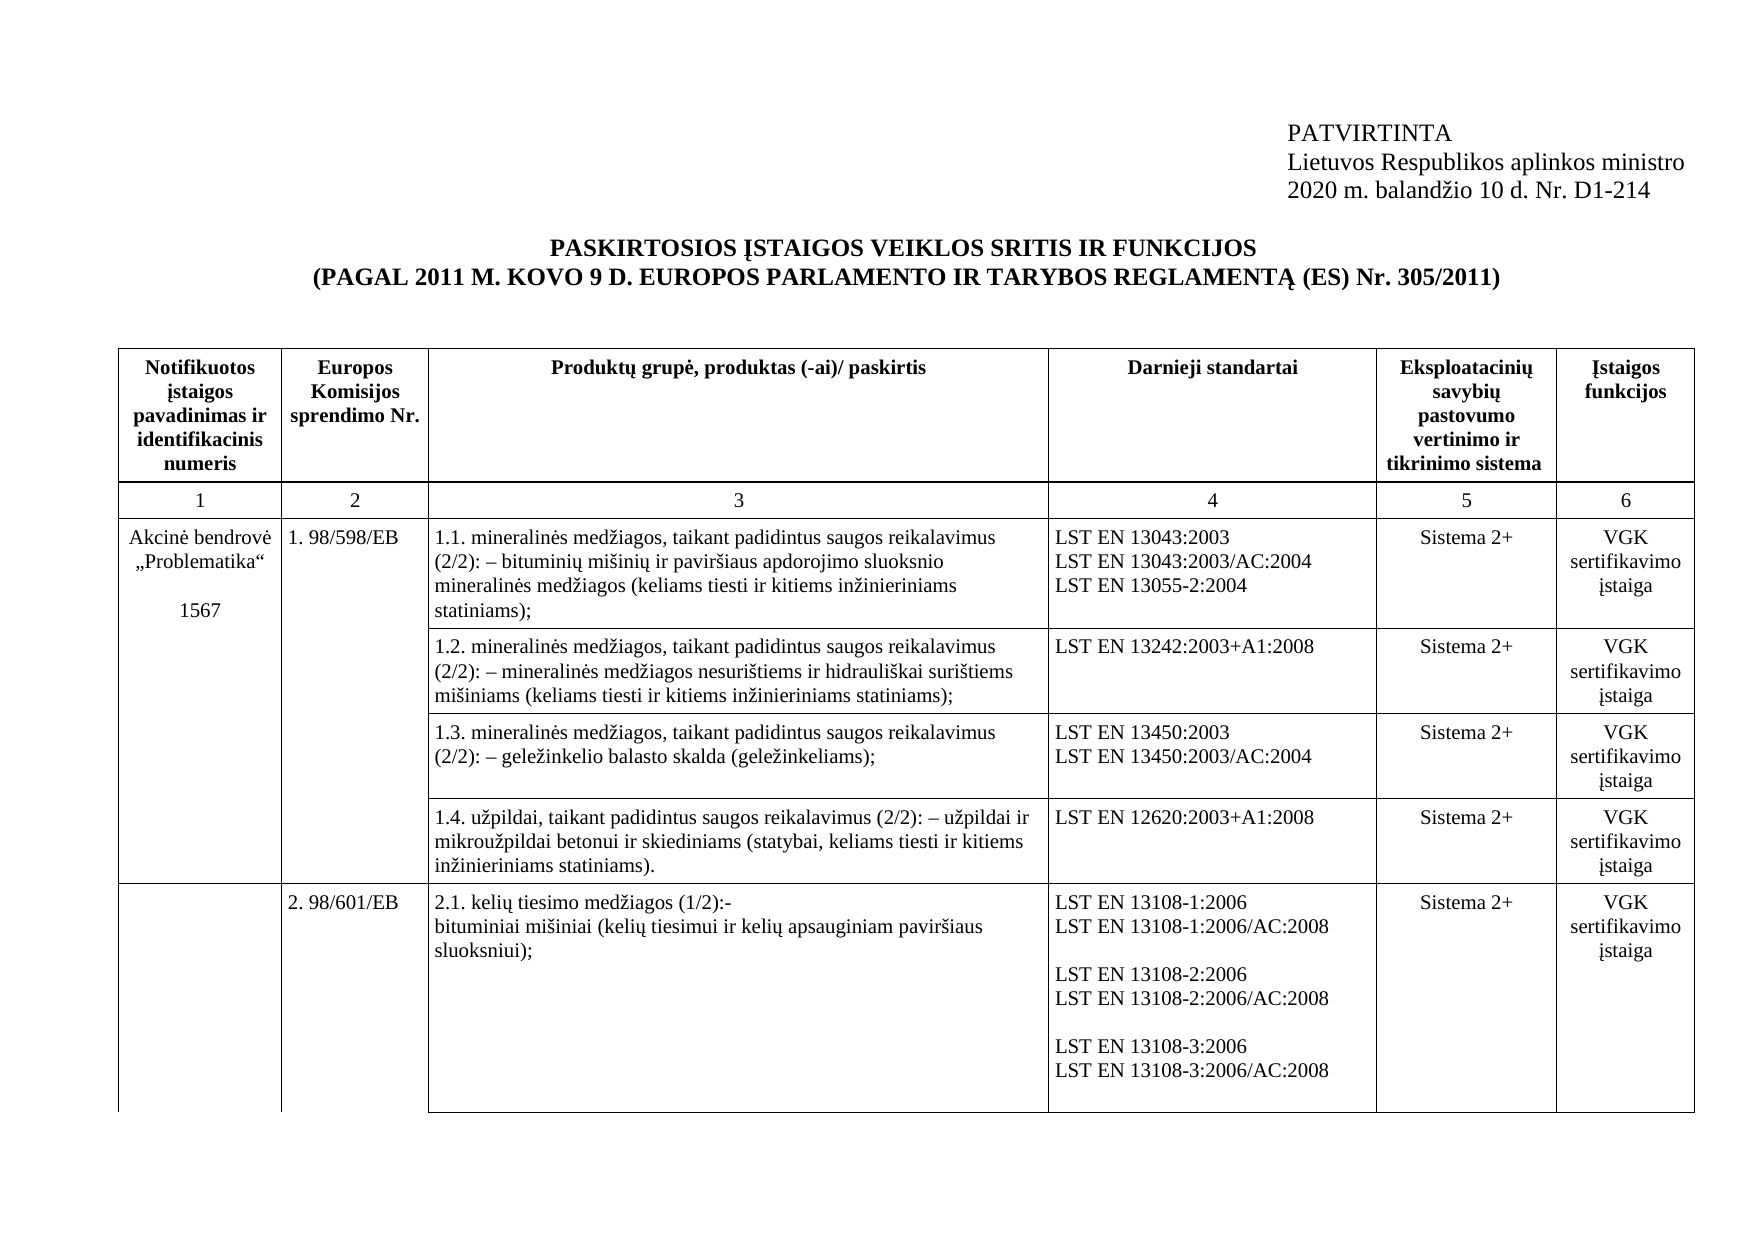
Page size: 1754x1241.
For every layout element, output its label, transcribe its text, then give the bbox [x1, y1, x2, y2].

table_cell LST EN 12620:2003+A1:2008 [1049, 799, 1376, 883]
text PATVIRTINTA [118, 118, 1695, 147]
table_header Produktų grupė, produktas (-ai)/ paskirtis [429, 349, 1048, 481]
table_header Europos Komisijos sprendimo Nr. [282, 349, 428, 481]
table_cell LST EN 13108-1:2006 LST EN 13108-1:2006/AC:2008 LST EN 13108-2:2006 LST EN 13108-2:2006/AC:2008 LST EN 13108-3:2006 LST EN 13108-3:2006/AC:2008 [1049, 884, 1376, 1112]
table_cell 1.1. mineralinės medžiagos, taikant padidintus saugos reikalavimus (2/2): – bituminių mišinių ir paviršiaus apdorojimo sluoksnio mineralinės medžiagos (keliams tiesti ir kitiems inžinieriniams statiniams); [429, 519, 1048, 627]
table_cell [282, 798, 428, 883]
table_cell VGK sertifikavimo įstaiga [1557, 714, 1694, 798]
text PASKIRTOSIOS ĮSTAIGOS VEIKLOS SRITIS IR FUNKCIJOS [118, 233, 1695, 262]
text 2020 m. balandžio 10 d. Nr. D1-214 [118, 176, 1695, 204]
table_cell 1 [119, 483, 281, 518]
table_cell VGK sertifikavimo įstaiga [1557, 519, 1694, 627]
table_header Eksploatacinių savybių pastovumo vertinimo ir tikrinimo sistema [1377, 349, 1556, 481]
table_cell [282, 628, 428, 713]
table_cell VGK sertifikavimo įstaiga [1557, 629, 1694, 713]
table_cell VGK sertifikavimo įstaiga [1557, 884, 1694, 1112]
table_header Darnieji standartai [1049, 349, 1376, 481]
table_cell 2. 98/601/EB [282, 884, 428, 1112]
table_header Įstaigos funkcijos [1557, 349, 1694, 481]
table_cell 1.3. mineralinės medžiagos, taikant padidintus saugos reikalavimus (2/2): – geležinkelio balasto skalda (geležinkeliams); [429, 714, 1048, 798]
table_cell 2 [282, 483, 428, 518]
table_cell [282, 713, 428, 798]
table_cell LST EN 13043:2003 LST EN 13043:2003/AC:2004 LST EN 13055-2:2004 [1049, 519, 1376, 627]
text Lietuvos Respublikos aplinkos ministro [118, 147, 1695, 176]
table_cell Sistema 2+ [1377, 884, 1556, 1112]
table_cell Sistema 2+ [1377, 799, 1556, 883]
table_cell Sistema 2+ [1377, 519, 1556, 627]
table_cell [119, 884, 281, 1112]
table_cell 1. 98/598/EB [282, 519, 428, 627]
table_cell Akcinė bendrovė „Problematika“ 1567 [119, 519, 281, 627]
table_cell [119, 798, 281, 883]
table_cell [119, 713, 281, 798]
table_cell 1.2. mineralinės medžiagos, taikant padidintus saugos reikalavimus (2/2): – mineralinės medžiagos nesurištiems ir hidrauliškai surištiems mišiniams (keliams tiesti ir kitiems inžinieriniams statiniams); [429, 629, 1048, 713]
table_cell 4 [1049, 483, 1376, 518]
table_header Notifikuotos įstaigos pavadinimas ir identifikacinis numeris [119, 349, 281, 481]
table_cell 1.4. užpildai, taikant padidintus saugos reikalavimus (2/2): – užpildai ir mikroužpildai betonui ir skiediniams (statybai, keliams tiesti ir kitiems inžinieriniams statiniams). [429, 799, 1048, 883]
table_cell 2.1. kelių tiesimo medžiagos (1/2):- bituminiai mišiniai (kelių tiesimui ir kelių apsauginiam paviršiaus sluoksniui); [429, 884, 1048, 1112]
text (PAGAL 2011 M. KOVO 9 D. EUROPOS PARLAMENTO IR TARYBOS REGLAMENTĄ (ES) Nr. 305/2011) [118, 262, 1695, 291]
table_cell [119, 628, 281, 713]
table_cell Sistema 2+ [1377, 629, 1556, 713]
table_cell Sistema 2+ [1377, 714, 1556, 798]
table_cell LST EN 13450:2003 LST EN 13450:2003/AC:2004 [1049, 714, 1376, 798]
table_cell 3 [429, 483, 1048, 518]
table_cell 6 [1557, 483, 1694, 518]
table_cell 5 [1377, 483, 1556, 518]
table_cell LST EN 13242:2003+A1:2008 [1049, 629, 1376, 713]
table_cell VGK sertifikavimo įstaiga [1557, 799, 1694, 883]
